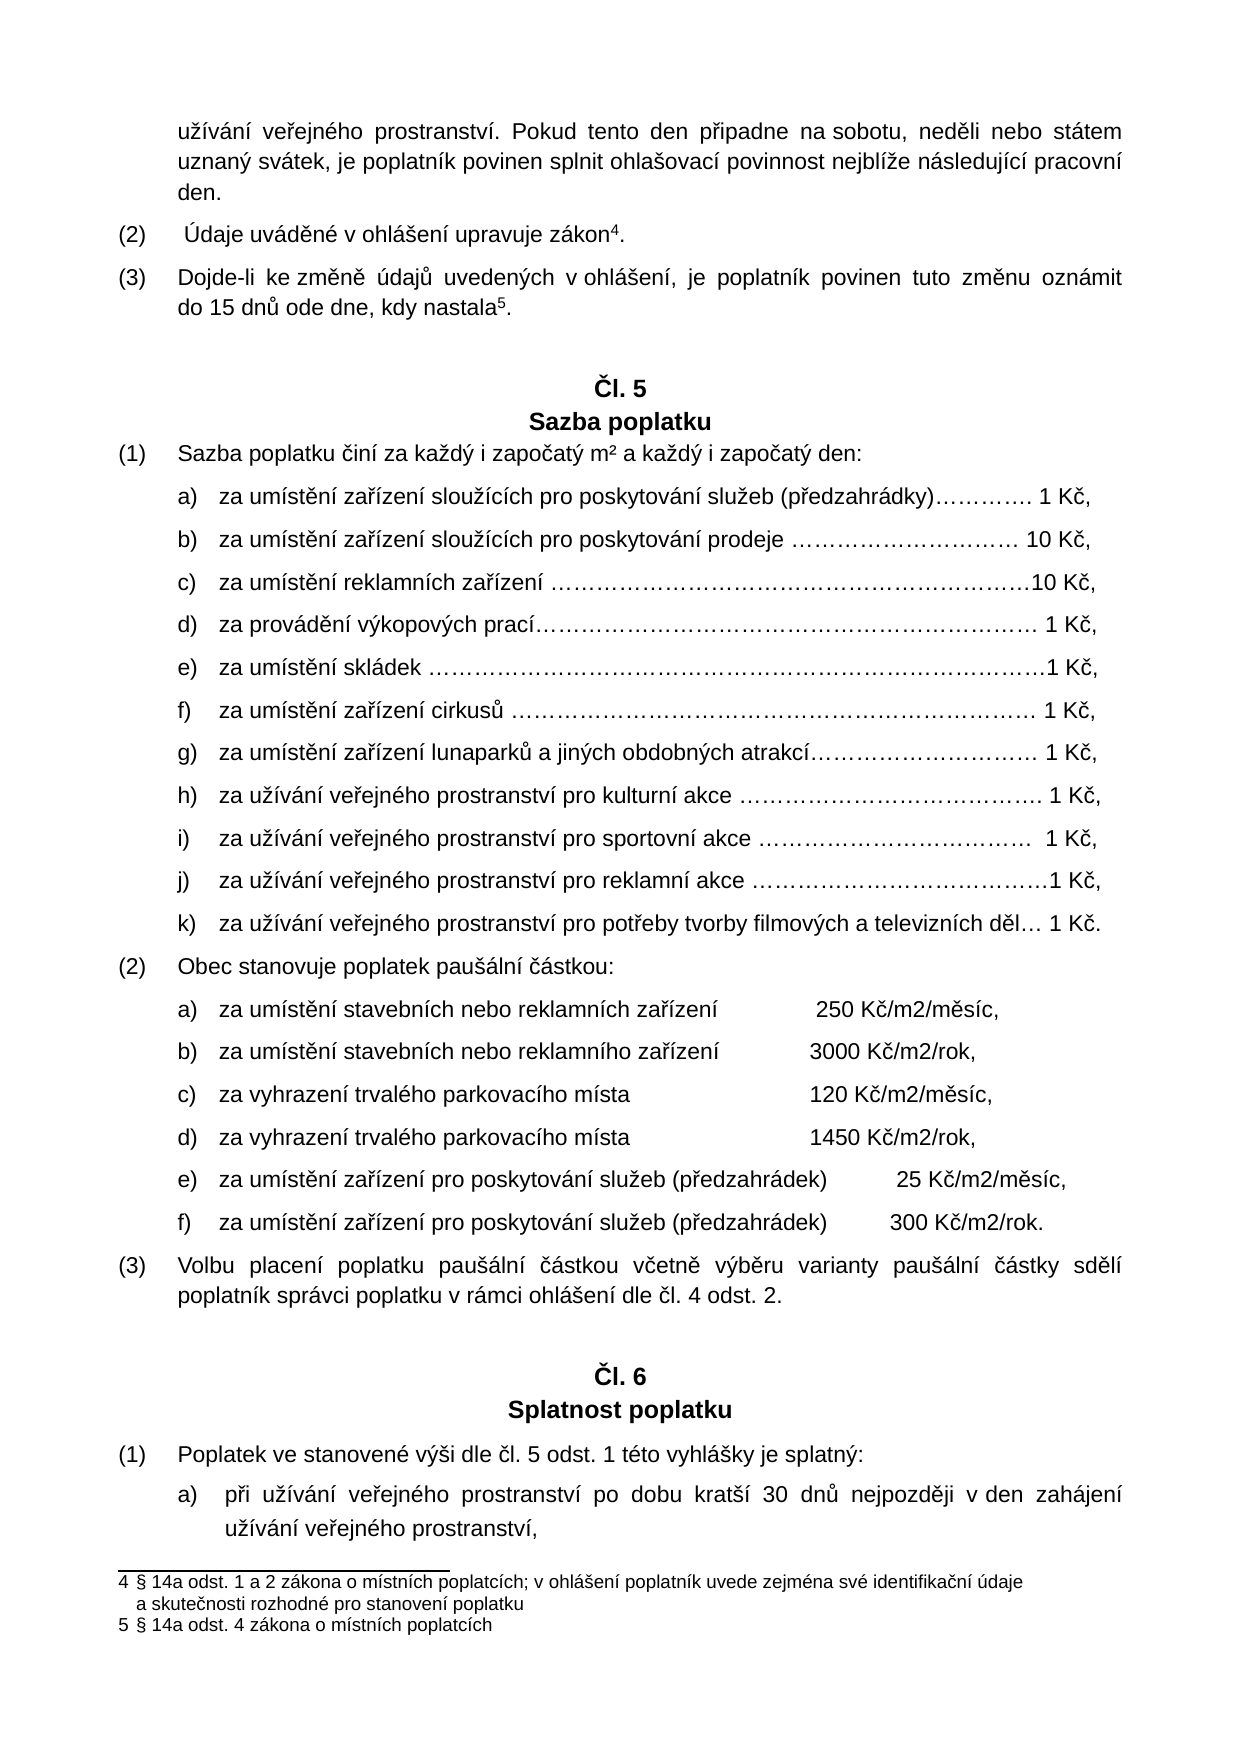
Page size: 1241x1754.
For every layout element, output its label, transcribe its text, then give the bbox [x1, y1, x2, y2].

list užívání veřejného prostranství. Pokud tento den připadne na sobotu, neděli nebo státem uznaný svátek, je poplatník povinen splnit ohlašovací povinnost nejblíže následující pracovní den. [118, 118, 1122, 205]
list za umístění zařízení pro poskytování služeb (předzahrádek) 300 Kč/m2/rok. [177, 1209, 1122, 1236]
subtitle Čl. 6 Splatnost poplatku [118, 1362, 1122, 1424]
list za umístění reklamních zařízení ………………………………………………………10 Kč, [177, 568, 1122, 595]
list za užívání veřejného prostranství pro reklamní akce …………………………………1 Kč, [177, 867, 1122, 894]
list za umístění zařízení pro poskytování služeb (předzahrádek) 25 Kč/m2/měsíc, [177, 1166, 1122, 1193]
list za vyhrazení trvalého parkovacího místa 120 Kč/m2/měsíc, [177, 1081, 1122, 1107]
list při užívání veřejného prostranství po dobu kratší 30 dnů nejpozději v den zahájení užívání veřejného prostranství, [177, 1481, 1122, 1542]
list za vyhrazení trvalého parkovacího místa 1450 Kč/m2/rok, [177, 1124, 1122, 1150]
list za umístění stavebních nebo reklamního zařízení 3000 Kč/m2/rok, [177, 1038, 1122, 1065]
list Údaje uváděné v ohlášení upravuje zákon. [118, 221, 1122, 248]
list Dojde-li ke změně údajů uvedených v ohlášení, je poplatník povinen tuto změnu oznámit do 15 dnů ode dne, kdy nastala. [118, 264, 1122, 321]
list Sazba poplatku činí za každý i započatý m² a každý i započatý den: [118, 440, 1122, 467]
list § 14a odst. 1 a 2 zákona o místních poplatcích; v ohlášení poplatník uvede zejména své identifikační údaje a skutečnosti rozhodné pro stanovení poplatku [118, 1571, 1122, 1614]
list Poplatek ve stanovené výši dle čl. 5 odst. 1 této vyhlášky je splatný: [118, 1441, 1122, 1467]
subtitle Čl. 5 Sazba poplatku [118, 374, 1122, 436]
list za umístění zařízení lunaparků a jiných obdobných atrakcí………………………… 1 Kč, [177, 739, 1122, 766]
list za užívání veřejného prostranství pro potřeby tvorby filmových a televizních děl… 1 Kč. [177, 910, 1122, 937]
list za provádění výkopových prací………………………………………………………… 1 Kč, [177, 611, 1122, 638]
list za umístění stavebních nebo reklamních zařízení 250 Kč/m2/měsíc, [177, 996, 1122, 1022]
list za umístění zařízení sloužících pro poskytování služeb (předzahrádky)…………. 1 Kč, [177, 483, 1122, 509]
list Volbu placení poplatku paušální částkou včetně výběru varianty paušální částky sdělí poplatník správci poplatku v rámci ohlášení dle čl. 4 odst. 2. [118, 1252, 1122, 1308]
list za užívání veřejného prostranství pro sportovní akce ……………………………… 1 Kč, [177, 825, 1122, 851]
list Obec stanovuje poplatek paušální částkou: [118, 953, 1122, 979]
list § 14a odst. 4 zákona o místních poplatcích [118, 1614, 1122, 1635]
list za umístění skládek ………………………………………………………………………1 Kč, [177, 654, 1122, 680]
list za umístění zařízení sloužících pro poskytování prodeje ………………………… 10 Kč, [177, 526, 1122, 552]
list za umístění zařízení cirkusů …………………………………………………………… 1 Kč, [177, 697, 1122, 723]
list za užívání veřejného prostranství pro kulturní akce …………………………………. 1 Kč, [177, 782, 1122, 808]
